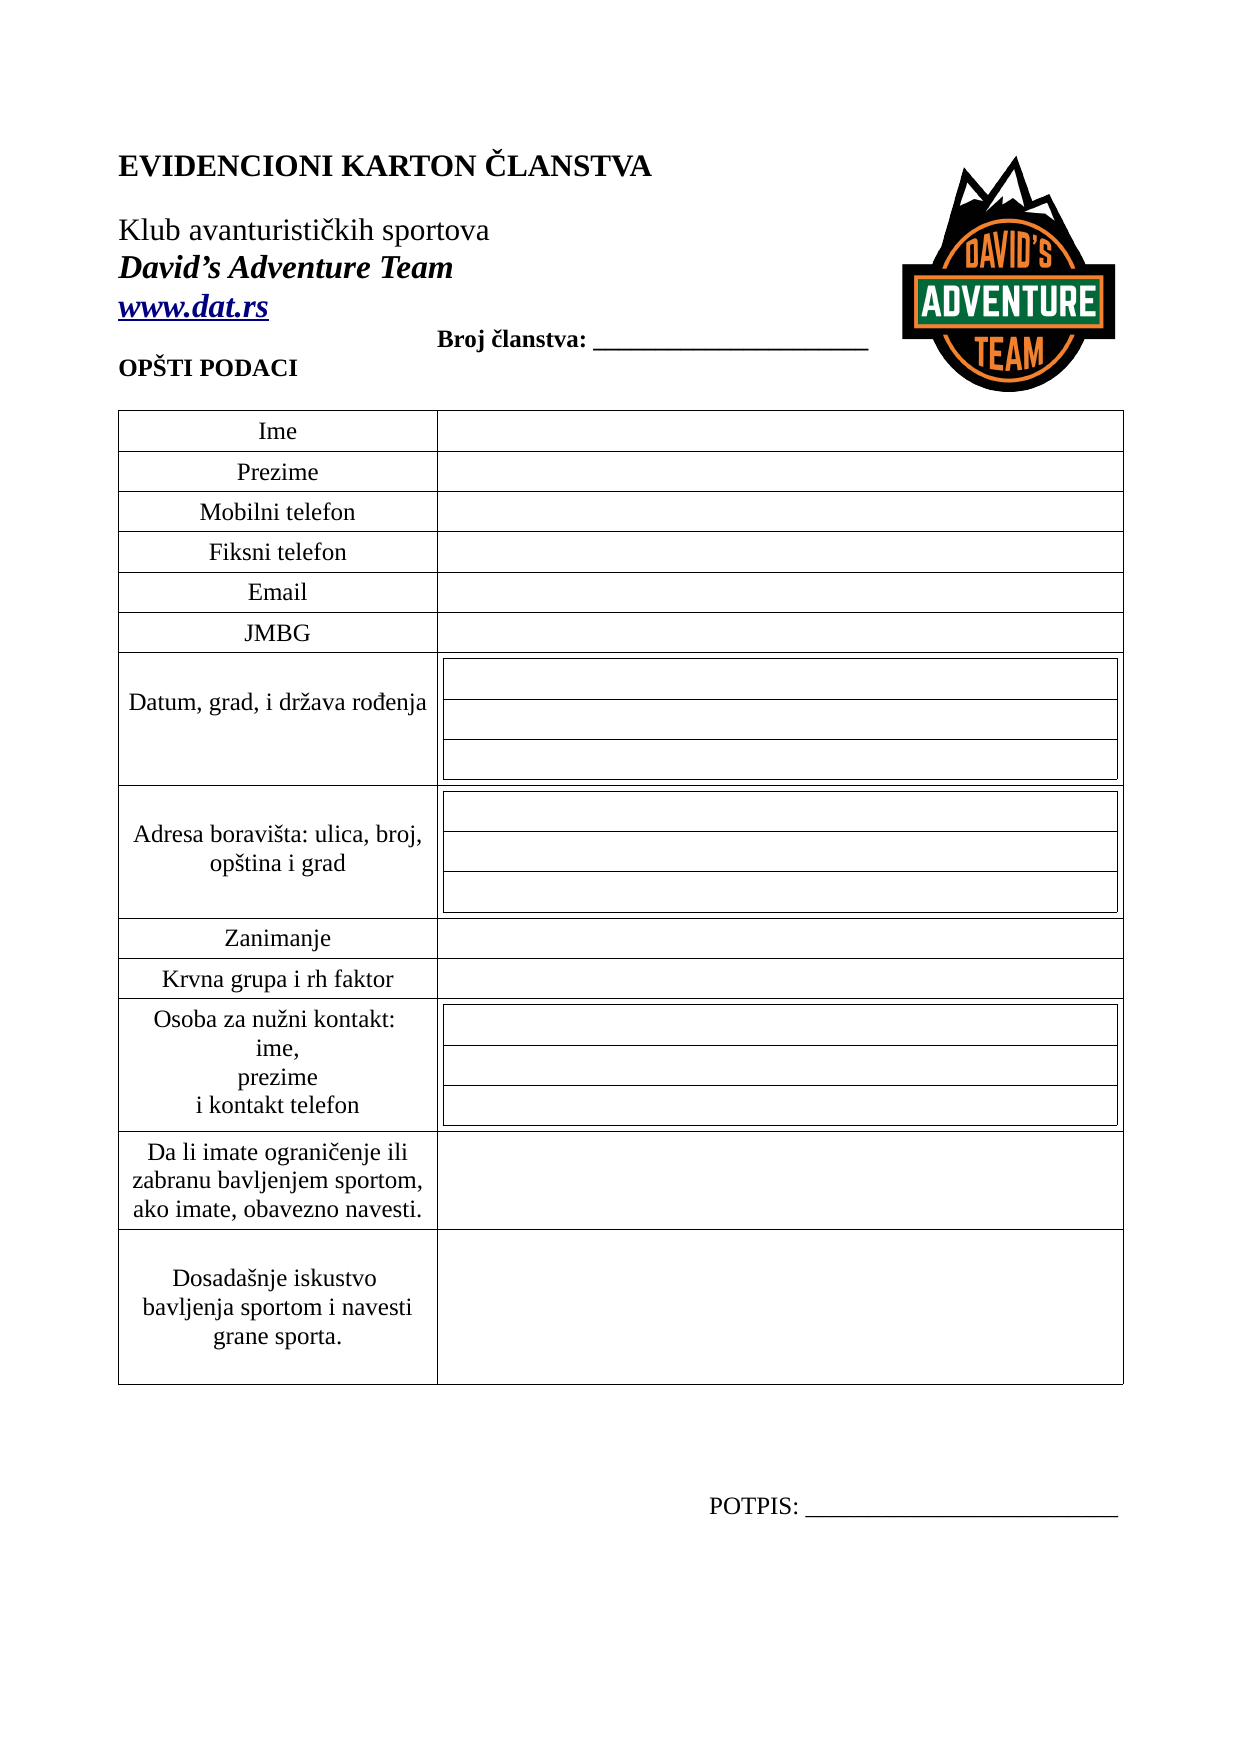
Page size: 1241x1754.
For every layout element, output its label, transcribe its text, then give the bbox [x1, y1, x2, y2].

table_header [444, 659, 1117, 698]
table_cell Krvna grupa i rh faktor [119, 959, 437, 998]
table_cell Zanimanje [119, 919, 437, 958]
text David’s Adventure Team [118, 247, 898, 286]
table_cell Datum, grad, i država rođenja [119, 653, 437, 785]
table_cell Fiksni telefon [119, 532, 437, 572]
table_cell [438, 613, 1123, 652]
table_cell Dosadašnje iskustvo bavljenja sportom i navesti grane sporta. [119, 1230, 437, 1384]
text www.dat.rs [118, 286, 898, 324]
table_cell [438, 573, 1123, 612]
table_cell [444, 832, 1117, 871]
table_cell Da li imate ograničenje ili zabranu bavljenjem sportom, ako imate, obavezno navesti. [119, 1132, 437, 1229]
table_cell Osoba za nužni kontakt: ime, prezime i kontakt telefon [119, 999, 437, 1131]
table_cell [444, 1046, 1117, 1085]
text POTPIS: _________________________ [118, 1491, 1122, 1519]
table_cell [438, 786, 1123, 918]
table_header [444, 792, 1117, 831]
table_cell [438, 999, 1123, 1131]
table_cell [438, 919, 1123, 958]
table_cell [444, 872, 1117, 912]
table_header Ime [119, 411, 437, 451]
text Broj članstva: ______________________ [118, 324, 898, 353]
table_cell [444, 1086, 1117, 1125]
table_cell [438, 1230, 1123, 1384]
table_cell [438, 959, 1123, 998]
table_cell [444, 740, 1117, 779]
picture [898, 151, 1120, 396]
table_cell [438, 532, 1123, 572]
table_cell [438, 492, 1123, 531]
table_cell Email [119, 573, 437, 612]
table_cell Prezime [119, 452, 437, 491]
text Klub avanturističkih sportova [118, 212, 898, 247]
table_cell Mobilni telefon [119, 492, 437, 531]
table_cell [438, 452, 1123, 491]
text EVIDENCIONI KARTON ČLANSTVA [118, 147, 1122, 183]
table_cell [444, 700, 1117, 739]
table_header [444, 1005, 1117, 1044]
table_cell [438, 653, 1123, 785]
table_cell JMBG [119, 613, 437, 652]
text OPŠTI PODACI [118, 353, 898, 382]
table_cell Adresa boravišta: ulica, broj, opština i grad [119, 786, 437, 918]
table_cell [438, 1132, 1123, 1229]
table_header [438, 411, 1123, 451]
